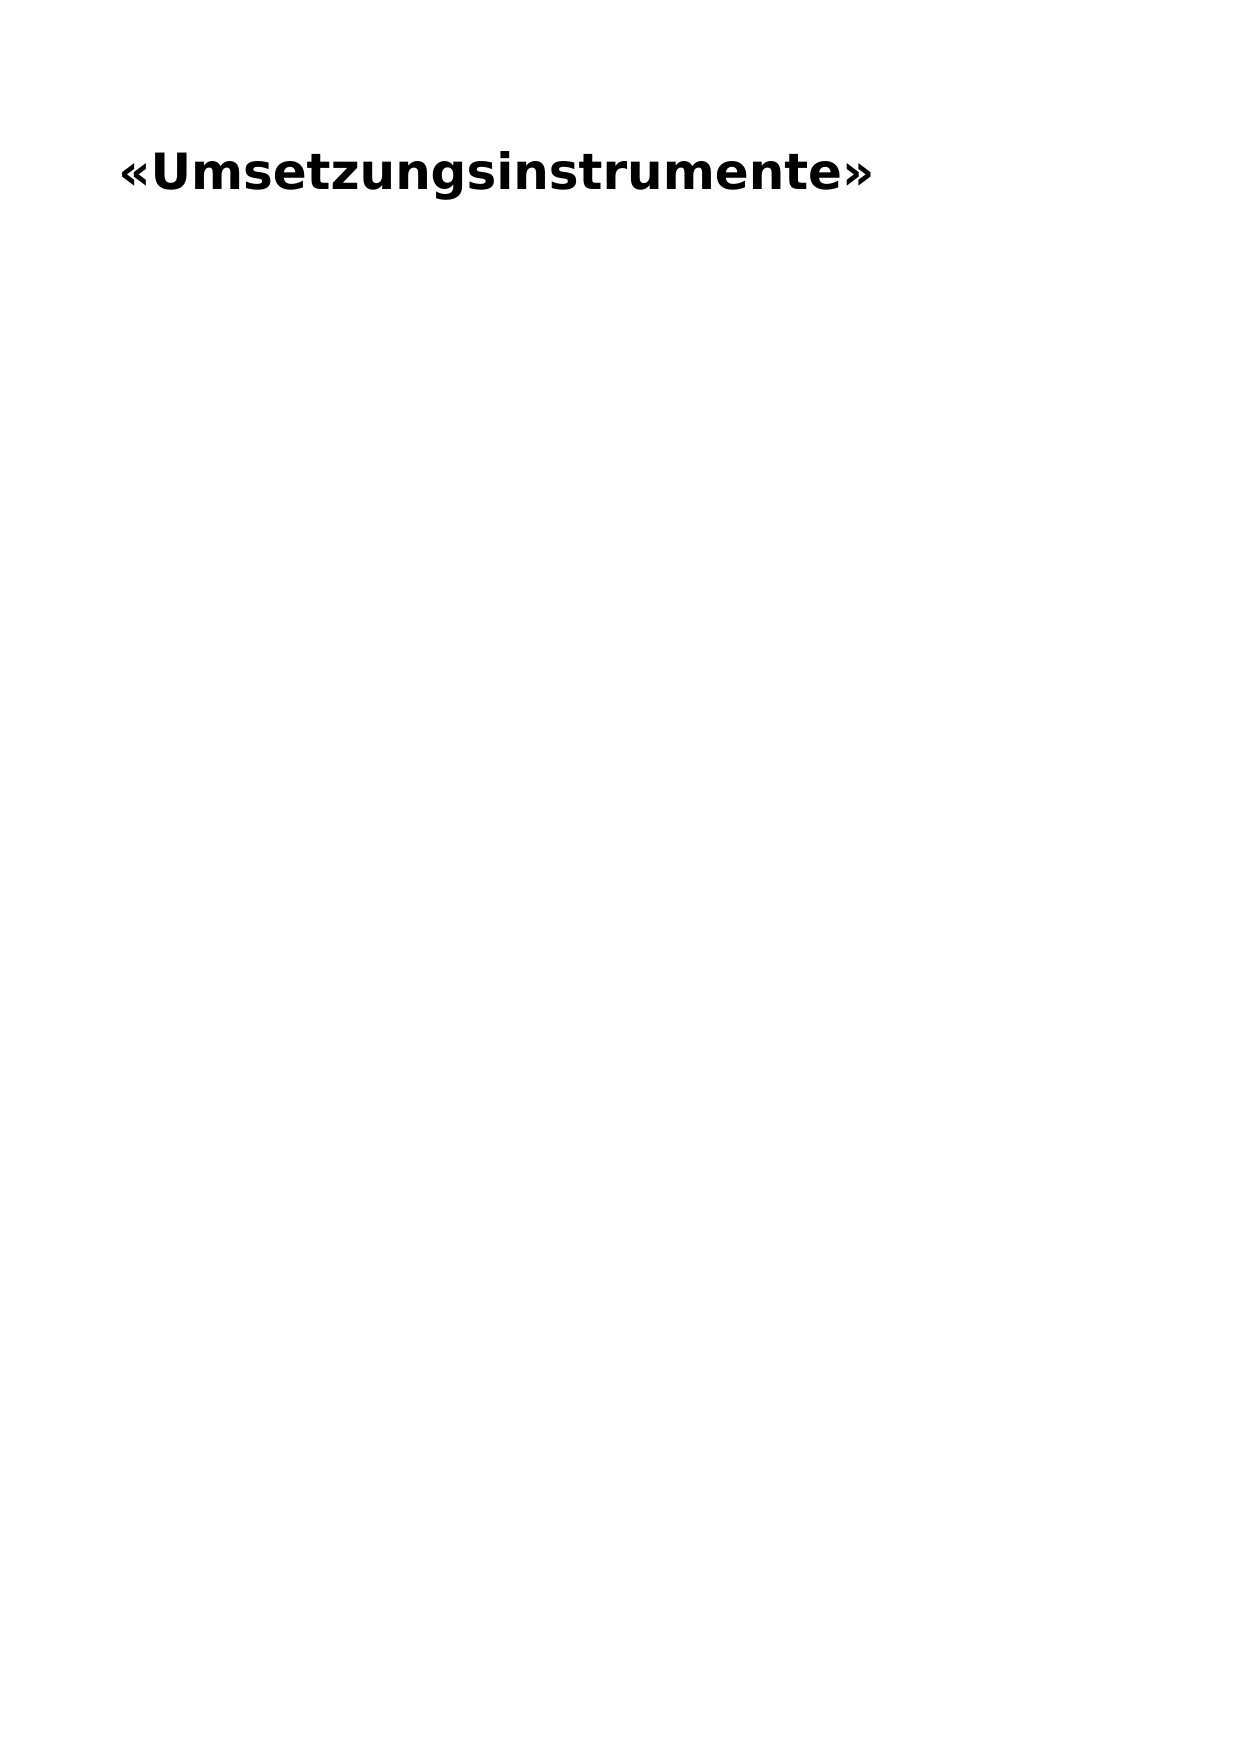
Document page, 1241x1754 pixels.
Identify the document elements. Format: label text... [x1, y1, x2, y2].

subtitle «Umsetzungsinstrumente» [118, 143, 1122, 201]
